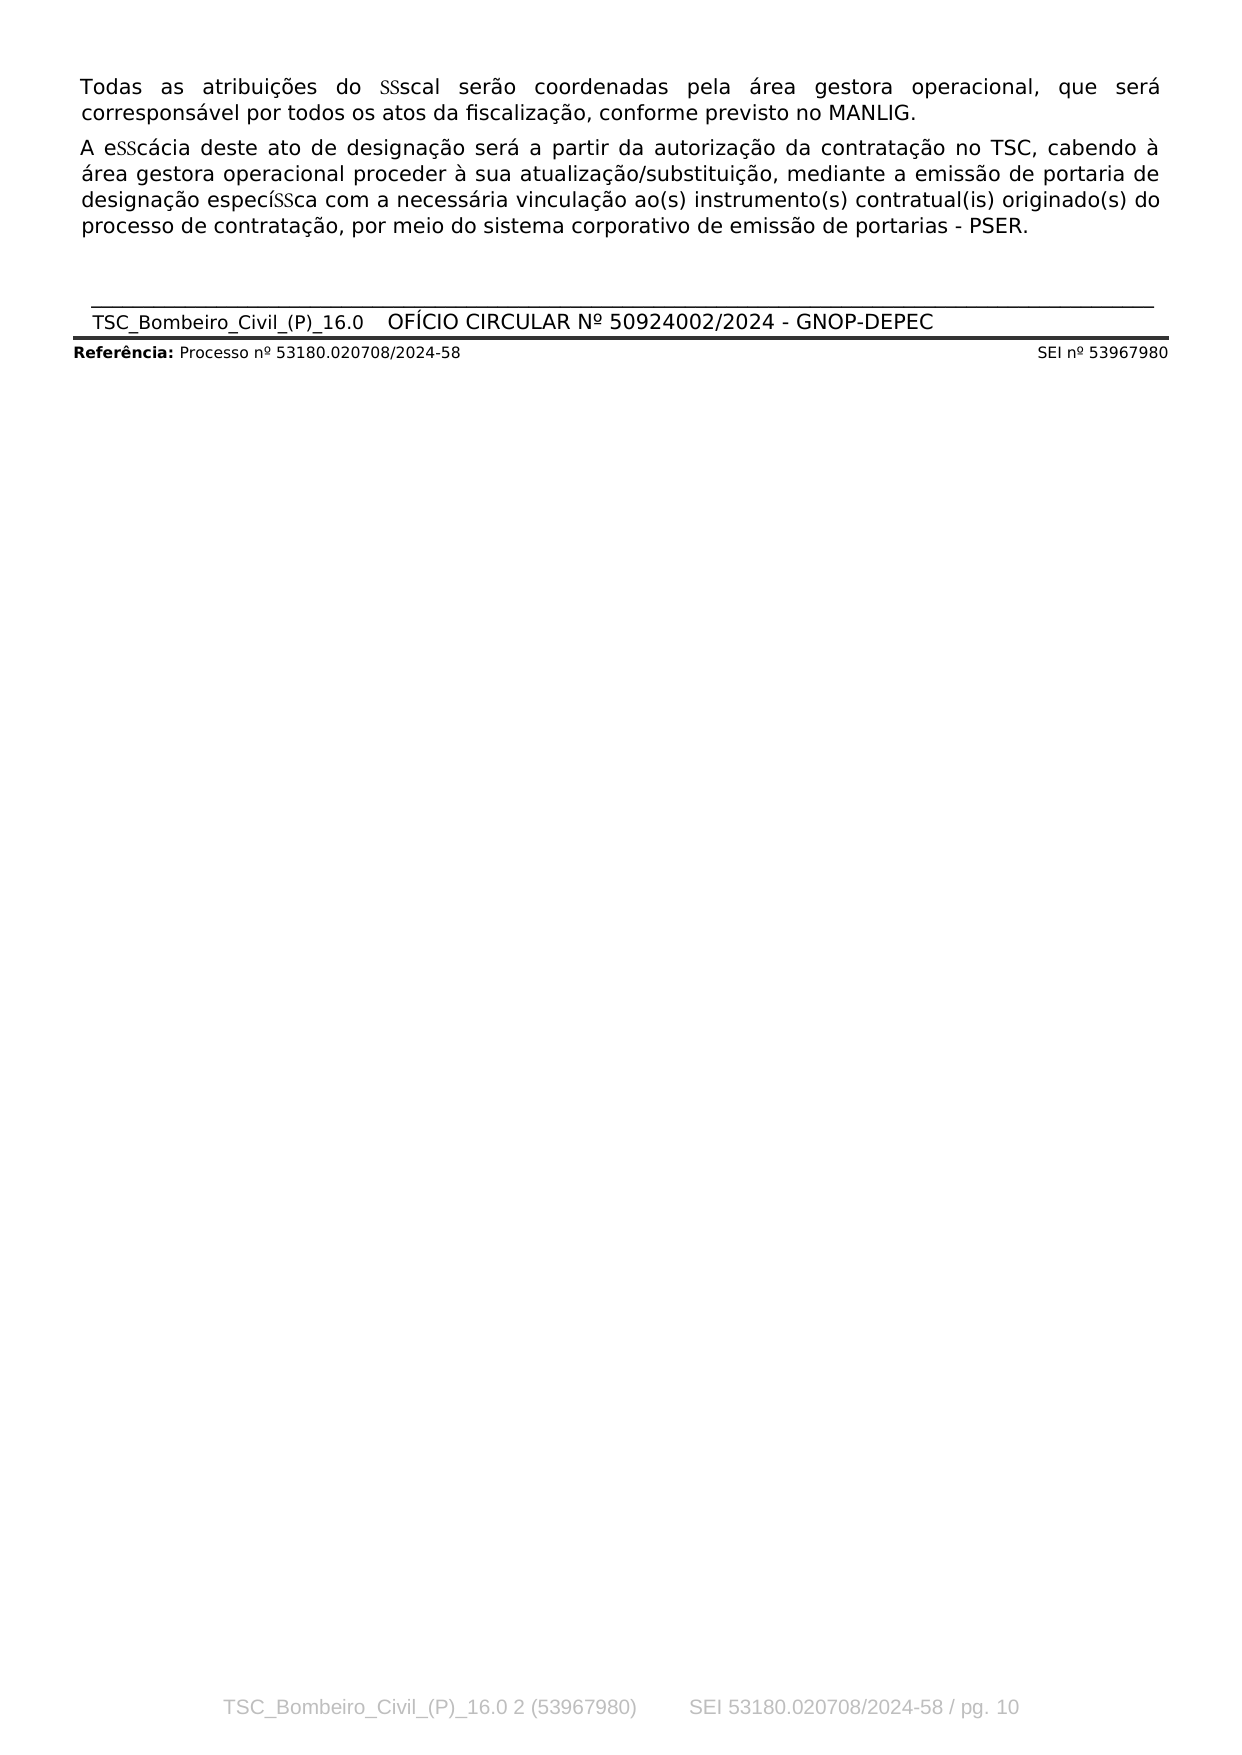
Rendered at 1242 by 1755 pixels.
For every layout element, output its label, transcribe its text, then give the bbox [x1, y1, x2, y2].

text Todas as atribuições do scal serão coordenadas pela área gestora operacional, que será corresponsável por todos os atos da fiscalização, conforme previsto no MANLIG. [80, 75, 1161, 125]
text A ecácia deste ato de designação será a partir da autorização da contratação no TSC, cabendo à área gestora operacional proceder à sua atualização/substituição, mediante a emissão de portaria de designação especíca com a necessária vinculação ao(s) instrumento(s) contratual(is) originado(s) do processo de contratação, por meio do sistema corporativo de emissão de portarias - PSER. [80, 136, 1161, 238]
text Referência: Processo nº 53180.020708/2024-58 SEI nº 53967980 [73, 344, 1168, 362]
text ______________________________________________________________________________________________________ TSC_Bombeiro_Civil_(P)_16.0 OFÍCIO CIRCULAR Nº 50924002/2024 - GNOP-DEPEC [91, 284, 1161, 335]
